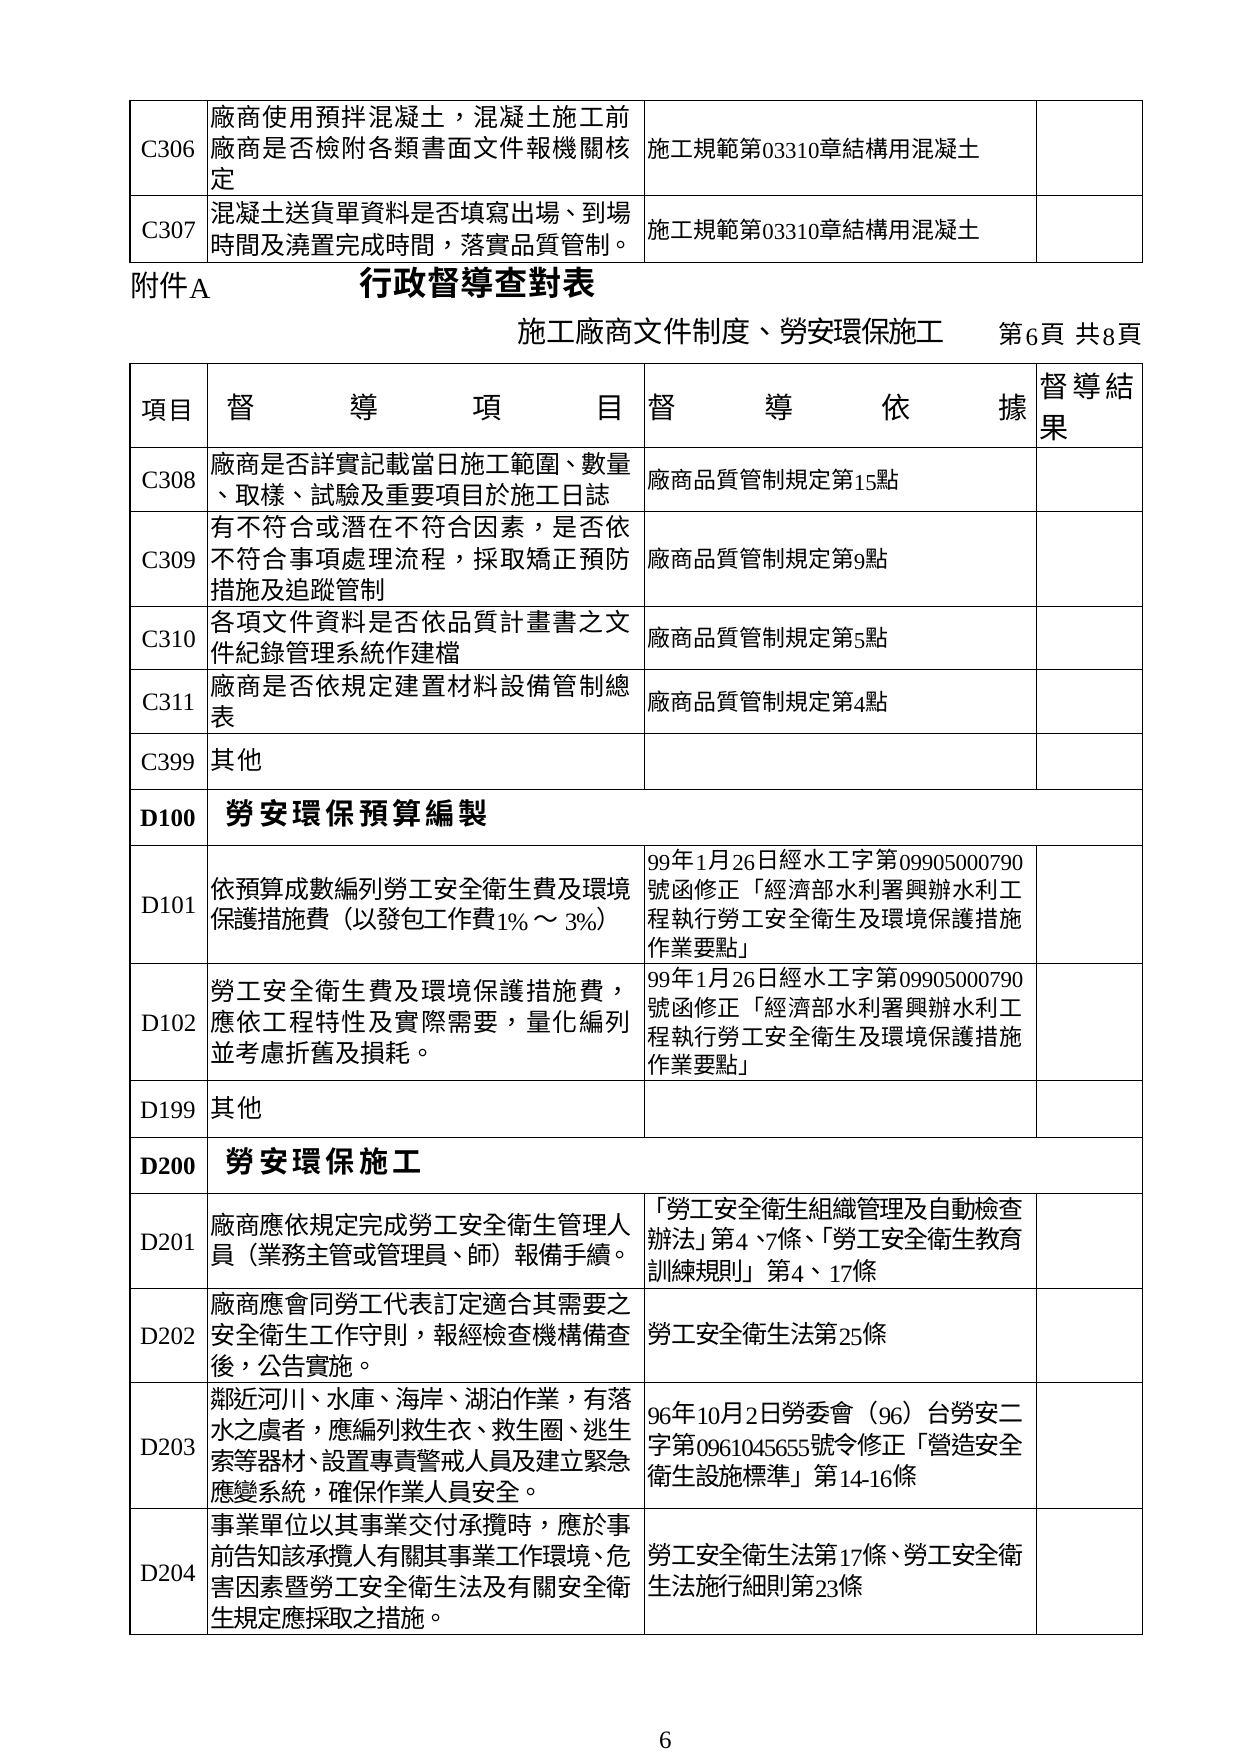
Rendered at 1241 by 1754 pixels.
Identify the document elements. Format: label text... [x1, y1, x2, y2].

table_cell D204 [131, 1509, 207, 1634]
table_cell [1037, 964, 1142, 1080]
table_cell C310 [131, 607, 207, 669]
table_cell 勞工安全衛生法第25條 [645, 1289, 1036, 1382]
table_cell [645, 734, 1036, 789]
table_cell D203 [131, 1383, 207, 1508]
table_cell 廠商品質管制規定第9點 [645, 512, 1036, 606]
table_cell D202 [131, 1289, 207, 1382]
table_cell 施工規範第03310章結構用混凝土 [645, 196, 1036, 262]
table_cell 廠商品質管制規定第5點 [645, 607, 1036, 669]
table_cell [1037, 734, 1142, 789]
table_header 項目 [131, 364, 207, 447]
table_cell C307 [131, 196, 207, 262]
table_cell D199 [131, 1081, 207, 1137]
table_cell [1037, 1509, 1142, 1634]
table_header 督導結果 [1037, 364, 1142, 447]
table_cell [1037, 101, 1142, 195]
table_cell 99年1月26日經水工字第09905000790號函修正「經濟部水利署興辦水利工程執行勞工安全衛生及環境保護措施作業要點」 [645, 964, 1036, 1080]
table_cell 施工規範第03310章結構用混凝土 [645, 101, 1036, 195]
table_cell 勞安環保預算編製 [208, 790, 1142, 845]
table_cell C311 [131, 670, 207, 733]
table_cell [1037, 1289, 1142, 1382]
table_cell D102 [131, 964, 207, 1080]
table_cell 各項文件資料是否依品質計畫書之文件紀錄管理系統作建檔 [208, 607, 644, 669]
table_cell D200 [131, 1138, 207, 1193]
table_cell C309 [131, 512, 207, 606]
table_cell [1037, 670, 1142, 733]
table_cell [645, 1081, 1036, 1137]
table_cell D101 [131, 846, 207, 963]
table_cell 有不符合或潛在不符合因素，是否依不符合事項處理流程，採取矯正預防措施及追蹤管制 [208, 512, 644, 606]
table_cell 99年1月26日經水工字第09905000790號函修正「經濟部水利署興辦水利工程執行勞工安全衛生及環境保護措施作業要點」 [645, 846, 1036, 963]
table_cell [1037, 448, 1142, 511]
table_cell 廠商應會同勞工代表訂定適合其需要之安全衛生工作守則，報經檢查機構備查後，公告實施。 [208, 1289, 644, 1382]
table_cell 勞安環保施工 [208, 1138, 1142, 1193]
table_cell 廠商是否依規定建置材料設備管制總表 [208, 670, 644, 733]
table_cell [1037, 1194, 1142, 1287]
table_header 督導項目 [208, 364, 644, 447]
table_cell C399 [131, 734, 207, 789]
table_cell C308 [131, 448, 207, 511]
table_cell 廠商是否詳實記載當日施工範圍、數量、取樣、試驗及重要項目於施工日誌 [208, 448, 644, 511]
table_cell 鄰近河川、水庫、海岸、湖泊作業，有落水之虞者，應編列救生衣、救生圈、逃生索等器材、設置專責警戒人員及建立緊急應變系統，確保作業人員安全。 [208, 1383, 644, 1508]
table_cell 其他 [208, 1081, 644, 1137]
table_cell [1037, 607, 1142, 669]
table_cell 廠商應依規定完成勞工安全衛生管理人員（業務主管或管理員、師）報備手續。 [208, 1194, 644, 1287]
table_cell D201 [131, 1194, 207, 1287]
table_cell 「勞工安全衛生組織管理及自動檢查辦法」第4、7條、「勞工安全衛生教育訓練規則」第4、17條 [645, 1194, 1036, 1287]
table_cell 勞工安全衛生法第17條、勞工安全衛生法施行細則第23條 [645, 1509, 1036, 1634]
table_cell 勞工安全衛生費及環境保護措施費，應依工程特性及實際需要，量化編列並考慮折舊及損耗。 [208, 964, 644, 1080]
table_cell 事業單位以其事業交付承攬時，應於事前告知該承攬人有關其事業工作環境、危害因素暨勞工安全衛生法及有關安全衛生規定應採取之措施。 [208, 1509, 644, 1634]
table_cell 96年10月2日勞委會（96）台勞安二字第0961045655號令修正「營造安全衛生設施標準」第14-16條 [645, 1383, 1036, 1508]
table_cell [1037, 1383, 1142, 1508]
table_header 督導依據 [645, 364, 1036, 447]
table_cell 廠商品質管制規定第15點 [645, 448, 1036, 511]
table_cell [1037, 846, 1142, 963]
text 施工廠商文件制度、勞安環保施工 第6頁 共8頁 [117, 317, 1142, 350]
table_cell 依預算成數編列勞工安全衛生費及環境保護措施費（以發包工作費1% ～ 3%） [208, 846, 644, 963]
table_cell 混凝土送貨單資料是否填寫出場、到場時間及澆置完成時間，落實品質管制。 [208, 196, 644, 262]
table_cell [1037, 196, 1142, 262]
table_cell [1037, 512, 1142, 606]
table_cell 其他 [208, 734, 644, 789]
table_cell [1037, 1081, 1142, 1137]
table_cell C306 [131, 101, 207, 195]
table_cell 廠商使用預拌混凝土，混凝土施工前廠商是否檢附各類書面文件報機關核定 [208, 101, 644, 195]
table_cell 廠商品質管制規定第4點 [645, 670, 1036, 733]
table_cell D100 [131, 790, 207, 845]
text 附件A 行政督導查對表 [130, 263, 1124, 304]
